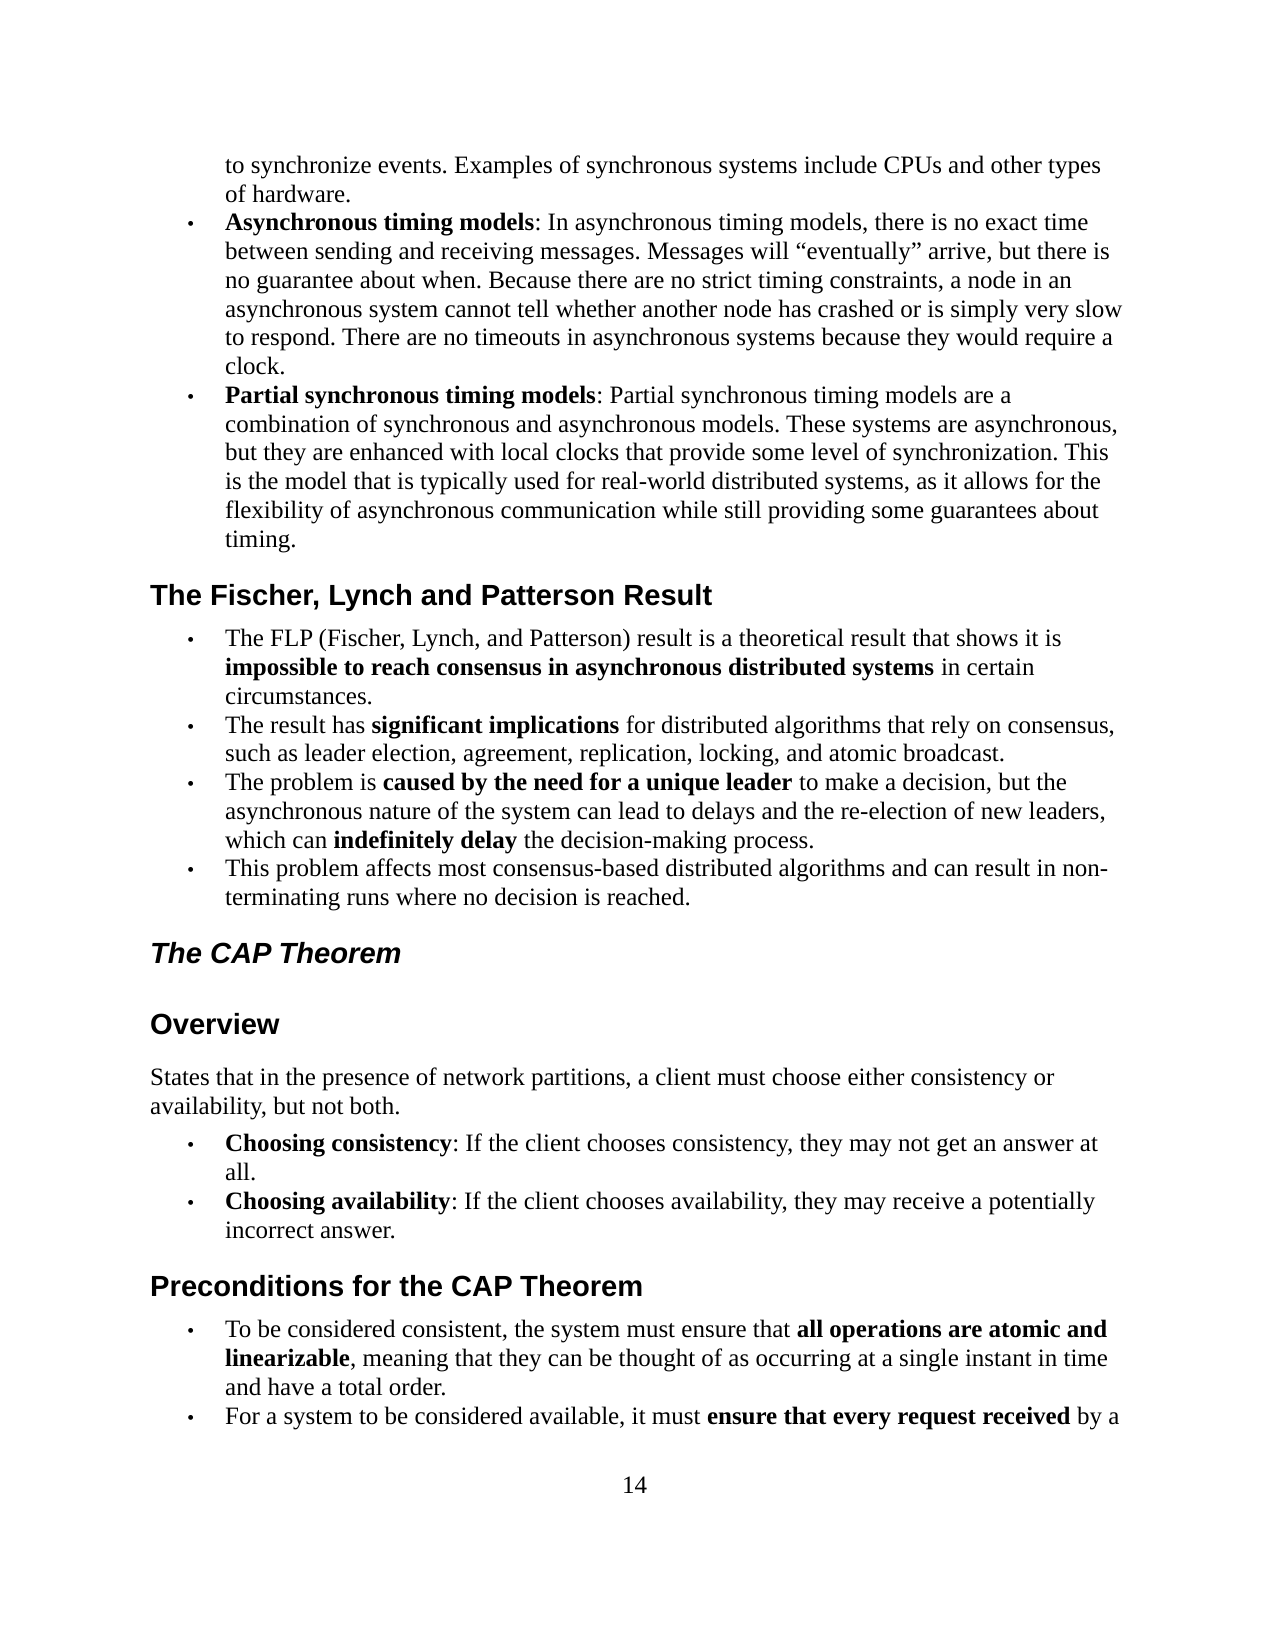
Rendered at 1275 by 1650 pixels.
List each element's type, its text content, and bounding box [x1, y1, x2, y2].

list The problem is caused by the need for a unique leader to make a decision, but the asynchronous nature of the system can lead to delays and the re-election of new leaders, which can indefinitely delay the decision-making process. [187, 767, 1125, 853]
list to synchronize events. Examples of synchronous systems include CPUs and other types of hardware. [187, 150, 1125, 207]
list Partial synchronous timing models: Partial synchronous timing models are a combination of synchronous and asynchronous models. These systems are asynchronous, but they are enhanced with local clocks that provide some level of synchronization. This is the model that is typically used for real-world distributed systems, as it allows for the flexibility of asynchronous communication while still providing some guarantees about timing. [187, 380, 1125, 552]
list For a system to be considered available, it must ensure that every request received by a [187, 1401, 1125, 1429]
subtitle The Fischer, Lynch and Patterson Result [150, 577, 1125, 611]
subtitle Overview [150, 1007, 1125, 1041]
list Asynchronous timing models: In asynchronous timing models, there is no exact time between sending and receiving messages. Messages will “eventually” arrive, but there is no guarantee about when. Because there are no strict timing constraints, a node in an asynchronous system cannot tell whether another node has crashed or is simply very slow to respond. There are no timeouts in asynchronous systems because they would require a clock. [187, 207, 1125, 380]
text States that in the presence of network partitions, a client must choose either consistency or availability, but not both. [150, 1062, 1125, 1119]
list The FLP (Fischer, Lynch, and Patterson) result is a theoretical result that shows it is impossible to reach consensus in asynchronous distributed systems in certain circumstances. [187, 623, 1125, 710]
list The result has significant implications for distributed algorithms that rely on consensus, such as leader election, agreement, replication, locking, and atomic broadcast. [187, 710, 1125, 767]
list This problem affects most consensus-based distributed algorithms and can result in non-terminating runs where no decision is reached. [187, 853, 1125, 911]
subtitle The CAP Theorem [150, 936, 1125, 969]
list To be considered consistent, the system must ensure that all operations are atomic and linearizable, meaning that they can be thought of as occurring at a single instant in time and have a total order. [187, 1314, 1125, 1401]
list Choosing availability: If the client chooses availability, they may receive a potentially incorrect answer. [187, 1186, 1125, 1243]
list Choosing consistency: If the client chooses consistency, they may not get an answer at all. [187, 1128, 1125, 1186]
subtitle Preconditions for the CAP Theorem [150, 1268, 1125, 1302]
